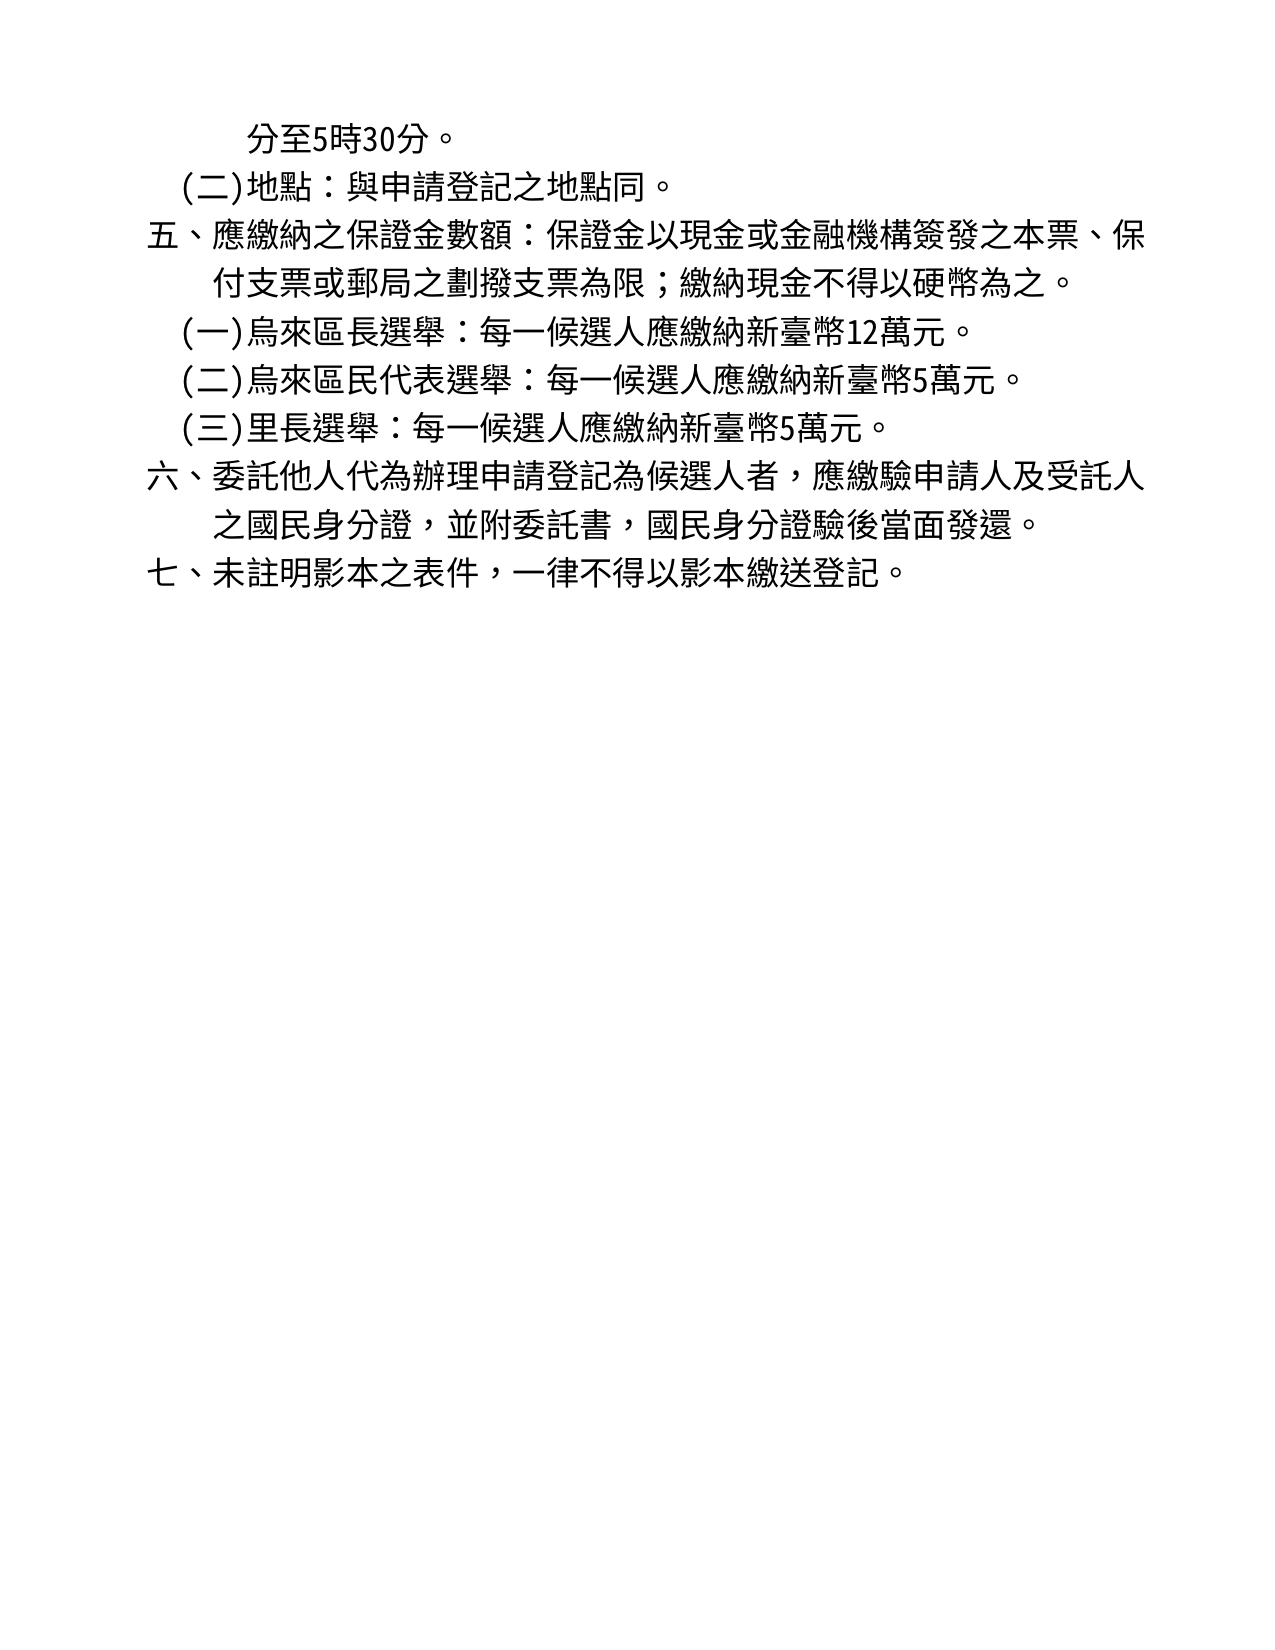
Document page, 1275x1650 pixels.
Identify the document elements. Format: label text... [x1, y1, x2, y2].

text (三)里長選舉：每一候選人應繳納新臺幣5萬元。 [179, 402, 1162, 450]
text 分至5時30分。 [179, 112, 1162, 161]
text (二)地點：與申請登記之地點同。 [179, 161, 1162, 209]
text 七、未註明影本之表件，一律不得以影本繳送登記。 [146, 547, 1162, 595]
text (二)烏來區民代表選舉：每一候選人應繳納新臺幣5萬元。 [179, 354, 1162, 402]
text 五、應繳納之保證金數額：保證金以現金或金融機構簽發之本票、保付支票或郵局之劃撥支票為限；繳納現金不得以硬幣為之。 [146, 209, 1162, 305]
text (一)烏來區長選舉：每一候選人應繳納新臺幣12萬元。 [179, 305, 1162, 354]
text 六、委託他人代為辦理申請登記為候選人者，應繳驗申請人及受託人之國民身分證，並附委託書，國民身分證驗後當面發還。 [146, 450, 1162, 547]
